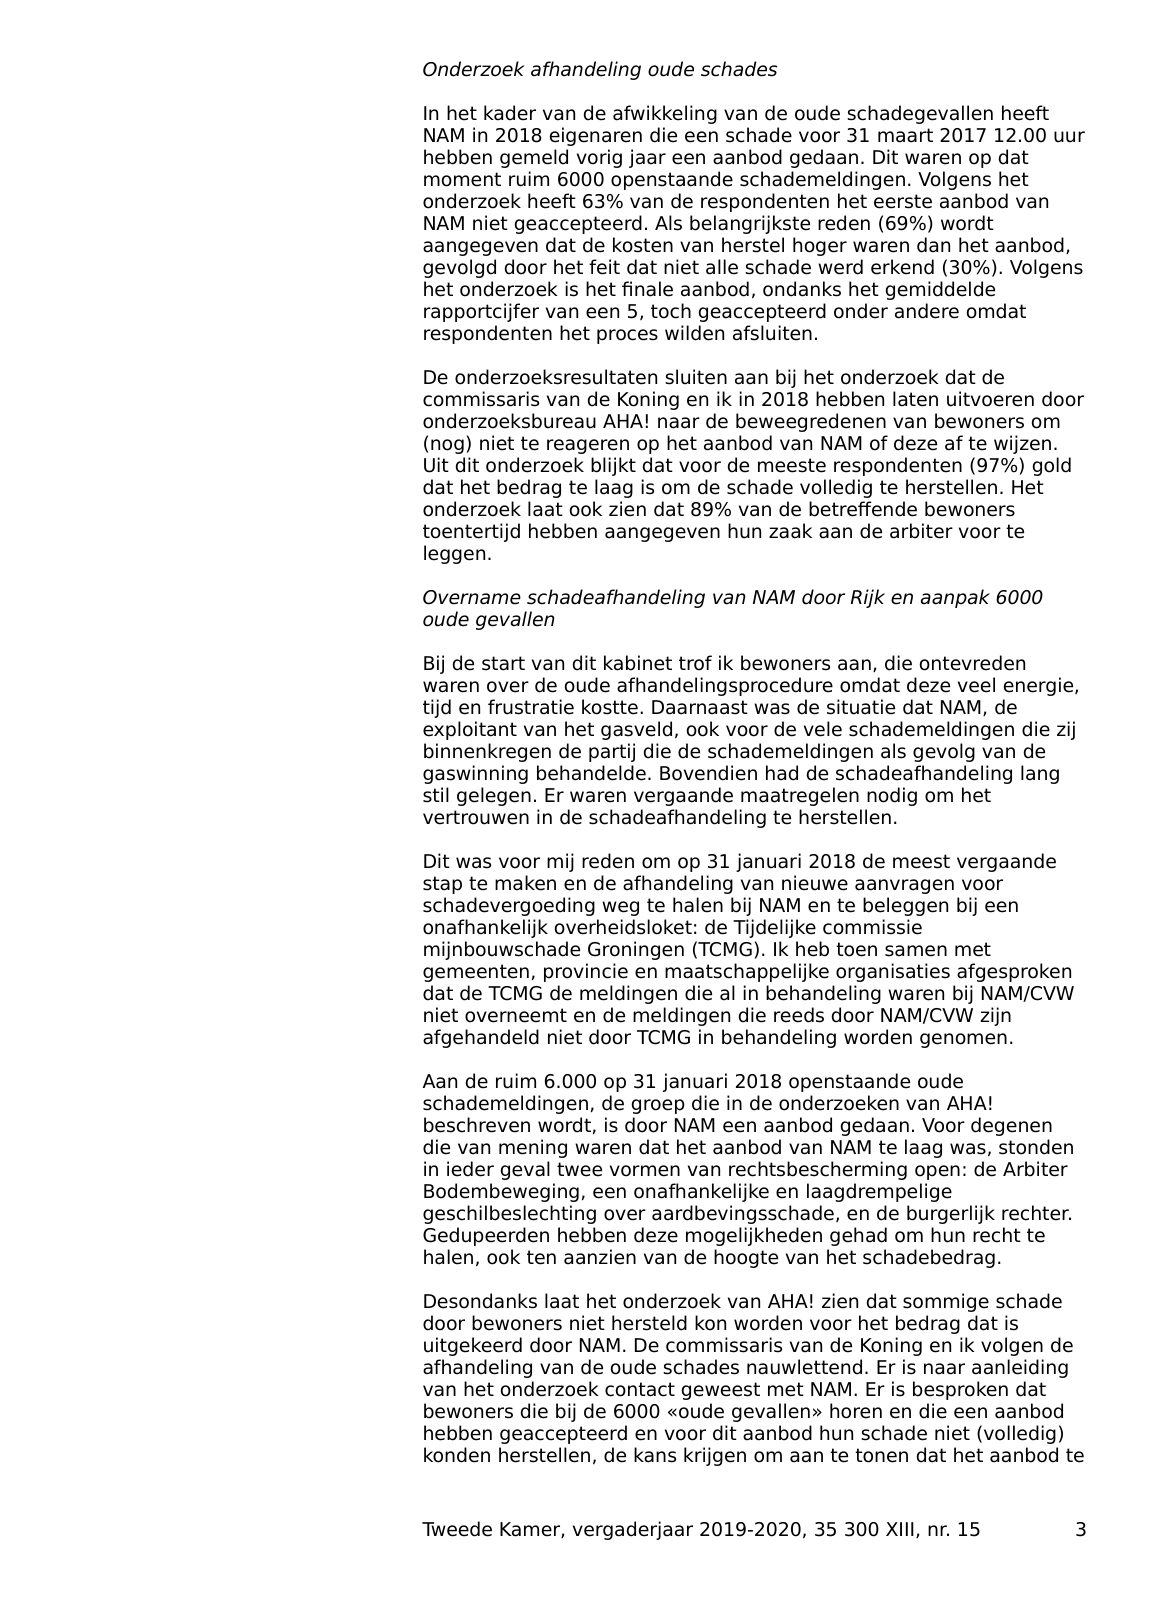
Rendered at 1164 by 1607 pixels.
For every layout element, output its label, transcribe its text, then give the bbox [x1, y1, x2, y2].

subtitle Onderzoek afhandeling oude schades [422, 59, 1087, 81]
subtitle Overname schadeafhandeling van NAM door Rijk en aanpak 6000 oude gevallen [422, 587, 1087, 631]
text Dit was voor mij reden om op 31 januari 2018 de meest vergaande stap te maken en de afhandeling van nieuwe aanvragen voor schadevergoeding weg te halen bij NAM en te beleggen bij een onafhankelijk overheidsloket: de Tijdelijke commissie mijnbouwschade Groningen (TCMG). Ik heb toen samen met gemeenten, provincie en maatschappelijke organisaties afgesproken dat de TCMG de meldingen die al in behandeling waren bij NAM/CVW niet overneemt en de meldingen die reeds door NAM/CVW zijn afgehandeld niet door TCMG in behandeling worden genomen. [422, 851, 1087, 1049]
text In het kader van de afwikkeling van de oude schadegevallen heeft NAM in 2018 eigenaren die een schade voor 31 maart 2017 12.00 uur hebben gemeld vorig jaar een aanbod gedaan. Dit waren op dat moment ruim 6000 openstaande schademeldingen. Volgens het onderzoek heeft 63% van de respondenten het eerste aanbod van NAM niet geaccepteerd. Als belangrijkste reden (69%) wordt aangegeven dat de kosten van herstel hoger waren dan het aanbod, gevolgd door het feit dat niet alle schade werd erkend (30%). Volgens het onderzoek is het finale aanbod, ondanks het gemiddelde rapportcijfer van een 5, toch geaccepteerd onder andere omdat respondenten het proces wilden afsluiten. [422, 103, 1087, 345]
text Aan de ruim 6.000 op 31 januari 2018 openstaande oude schademeldingen, de groep die in de onderzoeken van AHA! beschreven wordt, is door NAM een aanbod gedaan. Voor degenen die van mening waren dat het aanbod van NAM te laag was, stonden in ieder geval twee vormen van rechtsbescherming open: de Arbiter Bodembeweging, een onafhankelijke en laagdrempelige geschilbeslechting over aardbevingsschade, en de burgerlijk rechter. Gedupeerden hebben deze mogelijkheden gehad om hun recht te halen, ook ten aanzien van de hoogte van het schadebedrag. [422, 1071, 1087, 1269]
text Bij de start van dit kabinet trof ik bewoners aan, die ontevreden waren over de oude afhandelingsprocedure omdat deze veel energie, tijd en frustratie kostte. Daarnaast was de situatie dat NAM, de exploitant van het gasveld, ook voor de vele schademeldingen die zij binnenkregen de partij die de schademeldingen als gevolg van de gaswinning behandelde. Bovendien had de schadeafhandeling lang stil gelegen. Er waren vergaande maatregelen nodig om het vertrouwen in de schadeafhandeling te herstellen. [422, 653, 1087, 829]
text Desondanks laat het onderzoek van AHA! zien dat sommige schade door bewoners niet hersteld kon worden voor het bedrag dat is uitgekeerd door NAM. De commissaris van de Koning en ik volgen de afhandeling van de oude schades nauwlettend. Er is naar aanleiding van het onderzoek contact geweest met NAM. Er is besproken dat bewoners die bij de 6000 «oude gevallen» horen en die een aanbod hebben geaccepteerd en voor dit aanbod hun schade niet (volledig) konden herstellen, de kans krijgen om aan te tonen dat het aanbod te [422, 1291, 1087, 1467]
text De onderzoeksresultaten sluiten aan bij het onderzoek dat de commissaris van de Koning en ik in 2018 hebben laten uitvoeren door onderzoeksbureau AHA! naar de beweegredenen van bewoners om (nog) niet te reageren op het aanbod van NAM of deze af te wijzen. Uit dit onderzoek blijkt dat voor de meeste respondenten (97%) gold dat het bedrag te laag is om de schade volledig te herstellen. Het onderzoek laat ook zien dat 89% van de betreffende bewoners toentertijd hebben aangegeven hun zaak aan de arbiter voor te leggen. [422, 367, 1087, 565]
